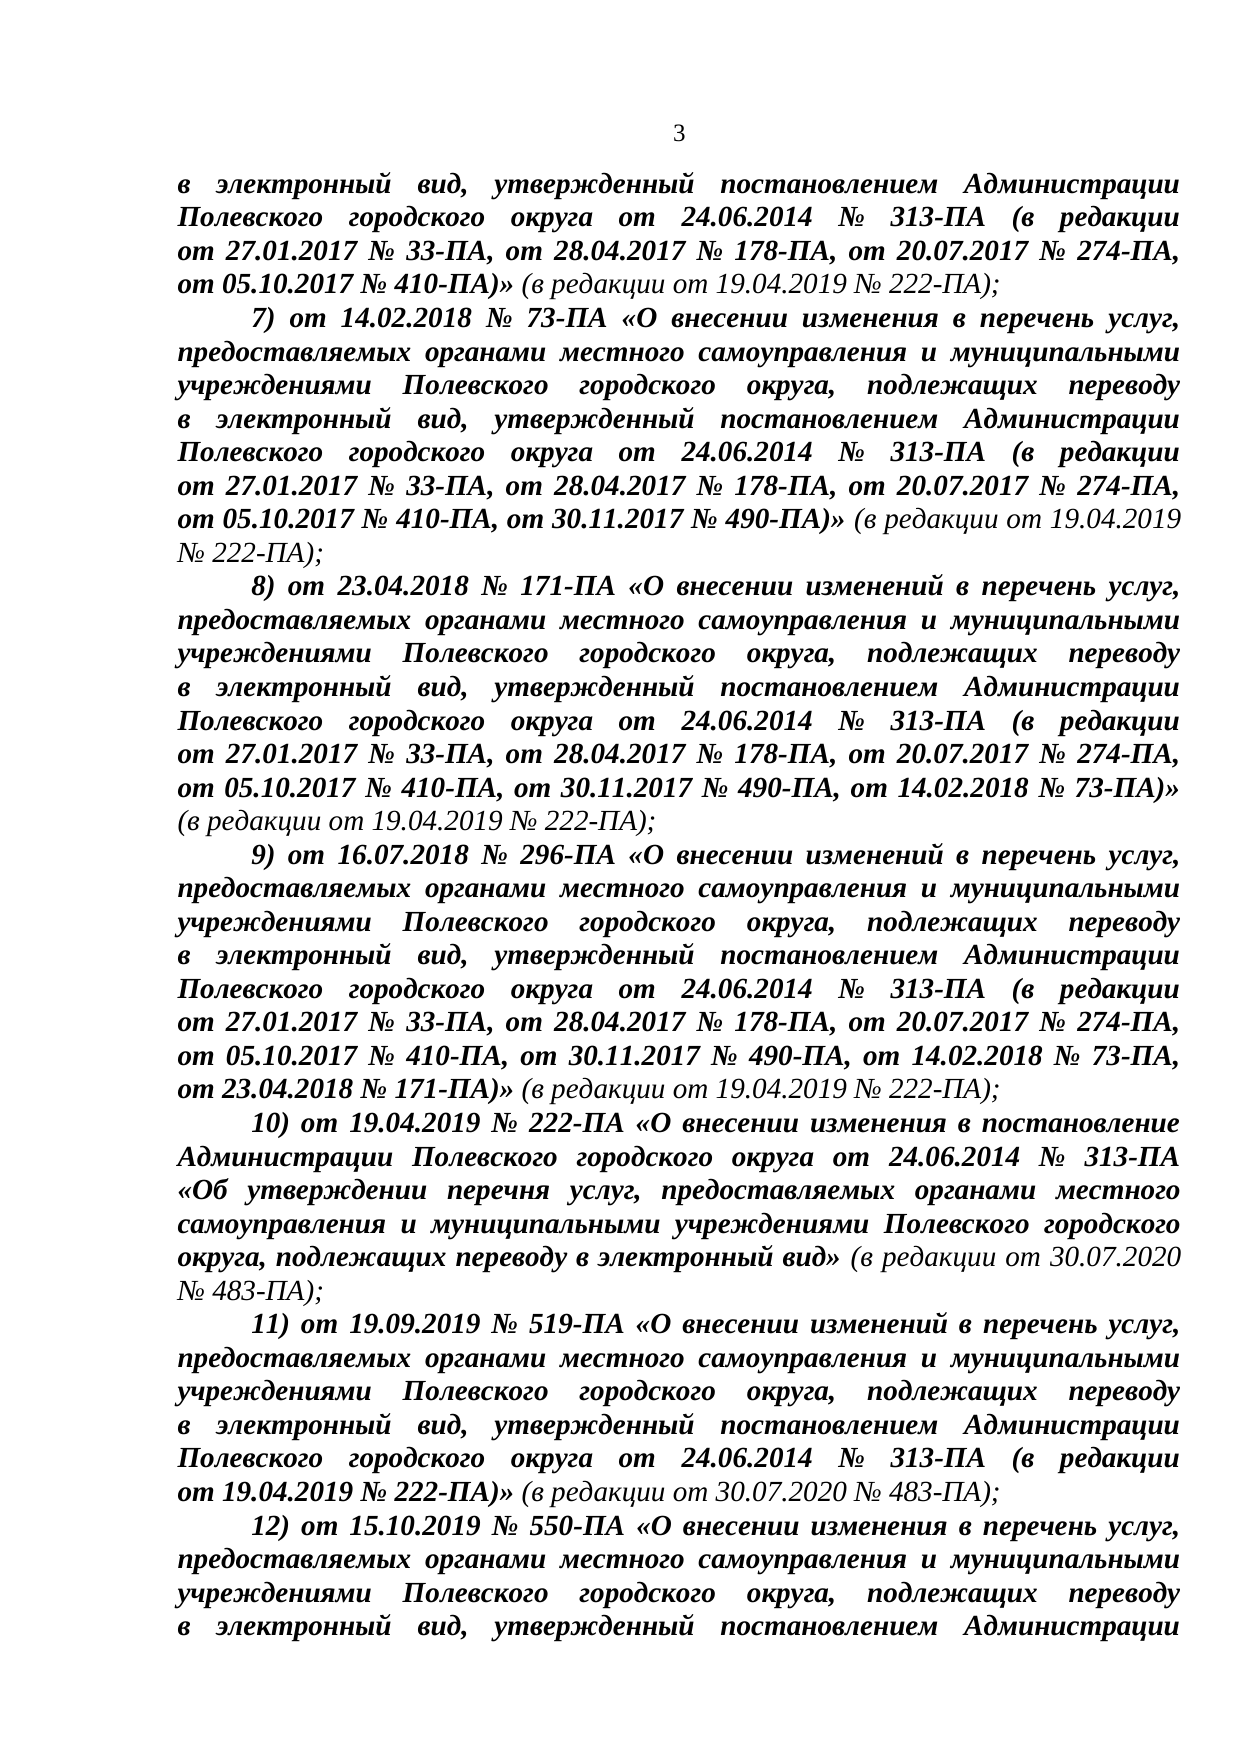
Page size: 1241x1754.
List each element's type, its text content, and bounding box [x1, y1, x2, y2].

text 8) от 23.04.2018 № 171-ПА «О внесении изменений в перечень услуг, предоставляемых органами местного самоуправления и муниципальными учреждениями Полевского городского округа, подлежащих переводу в электронный вид, утвержденный постановлением Администрации Полевского городского округа от 24.06.2014 № 313-ПА (в редакции от 27.01.2017 № 33-ПА, от 28.04.2017 № 178-ПА, от 20.07.2017 № 274-ПА, от 05.10.2017 № 410-ПА, от 30.11.2017 № 490-ПА, от 14.02.2018 № 73-ПА)» (в редакции от 19.04.2019 № 222-ПА); [177, 568, 1181, 837]
text 10) от 19.04.2019 № 222-ПА «О внесении изменения в постановление Администрации Полевского городского округа от 24.06.2014 № 313-ПА «Об утверждении перечня услуг, предоставляемых органами местного самоуправления и муниципальными учреждениями Полевского городского округа, подлежащих переводу в электронный вид» (в редакции от 30.07.2020 № 483-ПА); [177, 1105, 1181, 1306]
text 12) от 15.10.2019 № 550-ПА «О внесении изменения в перечень услуг, предоставляемых органами местного самоуправления и муниципальными учреждениями Полевского городского округа, подлежащих переводу в электронный вид, утвержденный постановлением Администрации [177, 1508, 1181, 1642]
text 11) от 19.09.2019 № 519-ПА «О внесении изменений в перечень услуг, предоставляемых органами местного самоуправления и муниципальными учреждениями Полевского городского округа, подлежащих переводу в электронный вид, утвержденный постановлением Администрации Полевского городского округа от 24.06.2014 № 313-ПА (в редакции от 19.04.2019 № 222-ПА)» (в редакции от 30.07.2020 № 483-ПА); [177, 1306, 1181, 1508]
text 9) от 16.07.2018 № 296-ПА «О внесении изменений в перечень услуг, предоставляемых органами местного самоуправления и муниципальными учреждениями Полевского городского округа, подлежащих переводу в электронный вид, утвержденный постановлением Администрации Полевского городского округа от 24.06.2014 № 313-ПА (в редакции от 27.01.2017 № 33-ПА, от 28.04.2017 № 178-ПА, от 20.07.2017 № 274-ПА, от 05.10.2017 № 410-ПА, от 30.11.2017 № 490-ПА, от 14.02.2018 № 73-ПА, от 23.04.2018 № 171-ПА)» (в редакции от 19.04.2019 № 222-ПА); [177, 837, 1181, 1105]
text в электронный вид, утвержденный постановлением Администрации Полевского городского округа от 24.06.2014 № 313-ПА (в редакции от 27.01.2017 № 33-ПА, от 28.04.2017 № 178-ПА, от 20.07.2017 № 274-ПА, от 05.10.2017 № 410-ПА)» (в редакции от 19.04.2019 № 222-ПА); [177, 166, 1181, 300]
text 7) от 14.02.2018 № 73-ПА «О внесении изменения в перечень услуг, предоставляемых органами местного самоуправления и муниципальными учреждениями Полевского городского округа, подлежащих переводу в электронный вид, утвержденный постановлением Администрации Полевского городского округа от 24.06.2014 № 313-ПА (в редакции от 27.01.2017 № 33-ПА, от 28.04.2017 № 178-ПА, от 20.07.2017 № 274-ПА, от 05.10.2017 № 410-ПА, от 30.11.2017 № 490-ПА)» (в редакции от 19.04.2019 № 222-ПА); [177, 300, 1181, 568]
